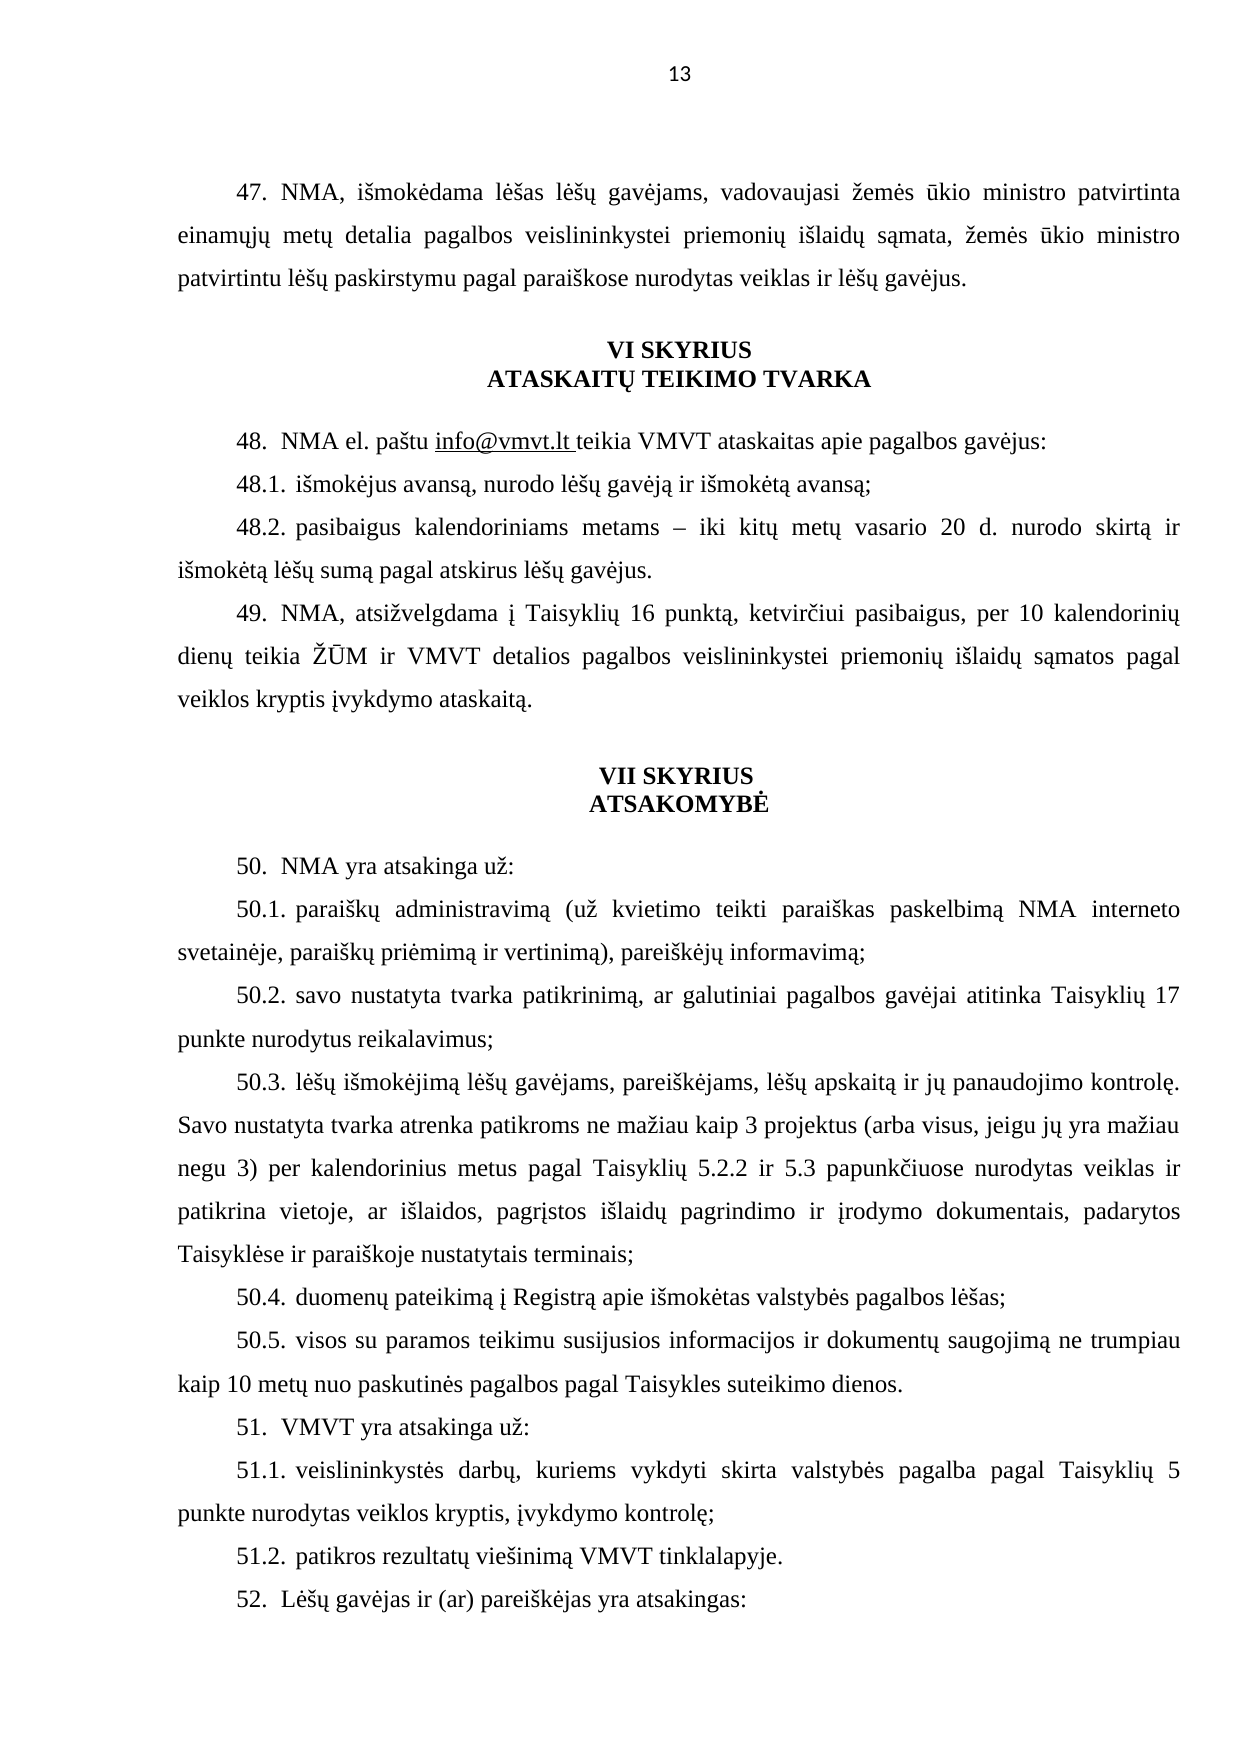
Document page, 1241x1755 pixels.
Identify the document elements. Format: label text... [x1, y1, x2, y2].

text VI SKYRIUS [177, 335, 1181, 364]
text 50. NMA yra atsakinga už: [177, 851, 1181, 880]
text ATSAKOMYBĖ [177, 789, 1181, 818]
text 47. NMA, išmokėdama lėšas lėšų gavėjams, vadovaujasi žemės ūkio ministro patvirtinta einamųjų metų detalia pagalbos veislininkystei priemonių išlaidų sąmata, žemės ūkio ministro patvirtintu lėšų paskirstymu pagal paraiškose nurodytas veiklas ir lėšų gavėjus. [177, 177, 1181, 292]
text 48.1. išmokėjus avansą, nurodo lėšų gavėją ir išmokėtą avansą; [177, 469, 1181, 498]
text 52. Lėšų gavėjas ir (ar) pareiškėjas yra atsakingas: [177, 1584, 1181, 1613]
text 48.2. pasibaigus kalendoriniams metams – iki kitų metų vasario 20 d. nurodo skirtą ir išmokėtą lėšų sumą pagal atskirus lėšų gavėjus. [177, 512, 1181, 584]
text 50.1. paraiškų administravimą (už kvietimo teikti paraiškas paskelbimą NMA interneto svetainėje, paraiškų priėmimą ir vertinimą), pareiškėjų informavimą; [177, 894, 1181, 966]
text 50.4. duomenų pateikimą į Registrą apie išmokėtas valstybės pagalbos lėšas; [177, 1282, 1181, 1311]
text ATASKAITŲ TEIKIMO TVARKA [177, 364, 1181, 393]
text 51.2. patikros rezultatų viešinimą VMVT tinklalapyje. [177, 1541, 1181, 1570]
text 50.2. savo nustatyta tvarka patikrinimą, ar galutiniai pagalbos gavėjai atitinka Taisyklių 17 punkte nurodytus reikalavimus; [177, 981, 1181, 1052]
text VII SKYRIUS [177, 761, 1181, 789]
text 49. NMA, atsižvelgdama į Taisyklių 16 punktą, ketvirčiui pasibaigus, per 10 kalendorinių dienų teikia ŽŪM ir VMVT detalios pagalbos veislininkystei priemonių išlaidų sąmatos pagal veiklos kryptis įvykdymo ataskaitą. [177, 598, 1181, 713]
text 48. NMA el. paštu info@vmvt.lt teikia VMVT ataskaitas apie pagalbos gavėjus: [177, 426, 1181, 454]
text 51. VMVT yra atsakinga už: [177, 1412, 1181, 1441]
text 50.3. lėšų išmokėjimą lėšų gavėjams, pareiškėjams, lėšų apskaitą ir jų panaudojimo kontrolę. Savo nustatyta tvarka atrenka patikroms ne mažiau kaip 3 projektus (arba visus, jeigu jų yra mažiau negu 3) per kalendorinius metus pagal Taisyklių 5.2.2 ir 5.3 papunkčiuose nurodytas veiklas ir patikrina vietoje, ar išlaidos, pagrįstos išlaidų pagrindimo ir įrodymo dokumentais, padarytos Taisyklėse ir paraiškoje nustatytais terminais; [177, 1067, 1181, 1268]
text 50.5. visos su paramos teikimu susijusios informacijos ir dokumentų saugojimą ne trumpiau kaip 10 metų nuo paskutinės pagalbos pagal Taisykles suteikimo dienos. [177, 1326, 1181, 1397]
text 51.1. veislininkystės darbų, kuriems vykdyti skirta valstybės pagalba pagal Taisyklių 5 punkte nurodytas veiklos kryptis, įvykdymo kontrolę; [177, 1455, 1181, 1527]
